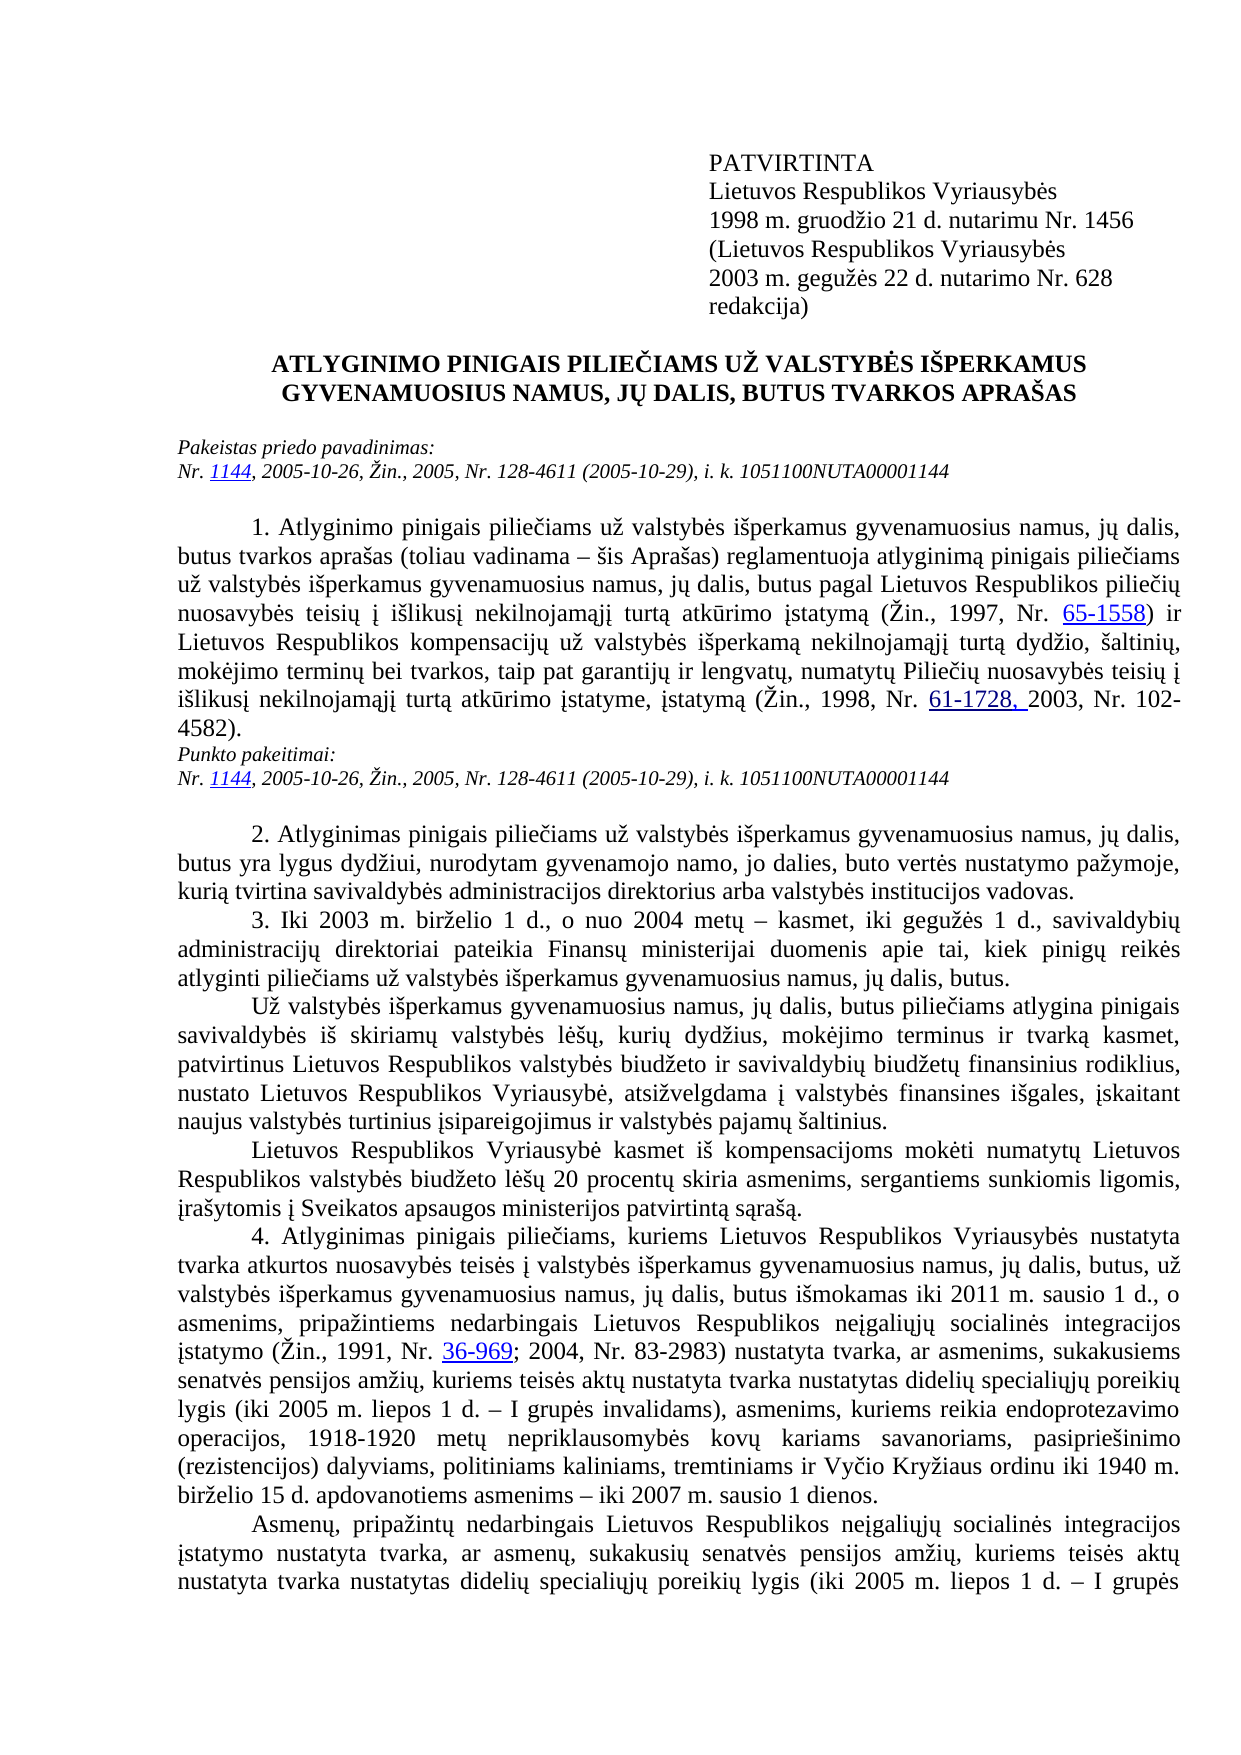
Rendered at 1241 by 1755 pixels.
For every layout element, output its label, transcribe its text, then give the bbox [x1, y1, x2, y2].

text Lietuvos Respublikos Vyriausybės [177, 176, 1181, 205]
text PATVIRTINTA [177, 148, 1181, 176]
text 4. Atlyginimas pinigais piliečiams, kuriems Lietuvos Respublikos Vyriausybės nustatyta tvarka atkurtos nuosavybės teisės į valstybės išperkamus gyvenamuosius namus, jų dalis, butus, už valstybės išperkamus gyvenamuosius namus, jų dalis, butus išmokamas iki 2011 m. sausio 1 d., o asmenims, pripažintiems nedarbingais Lietuvos Respublikos neįgaliųjų socialinės integracijos įstatymo (Žin., 1991, Nr. 36-969; 2004, Nr. 83-2983) nustatyta tvarka, ar asmenims, sukakusiems senatvės pensijos amžių, kuriems teisės aktų nustatyta tvarka nustatytas didelių specialiųjų poreikių lygis (iki 2005 m. liepos 1 d. – I grupės invalidams), asmenims, kuriems reikia endoprotezavimo operacijos, 1918-1920 metų nepriklausomybės kovų kariams savanoriams, pasipriešinimo (rezistencijos) dalyviams, politiniams kaliniams, tremtiniams ir Vyčio Kryžiaus ordinu iki 1940 m. birželio 15 d. apdovanotiems asmenims – iki 2007 m. sausio 1 dienos. [177, 1221, 1181, 1509]
text ATLYGINIMO PINIGAIS PILIEČIAMS UŽ VALSTYBĖS IŠPERKAMUS GYVENAMUOSIUS NAMUS, JŲ DALIS, BUTUS TVARKOS APRAŠAS [177, 349, 1181, 406]
text Už valstybės išperkamus gyvenamuosius namus, jų dalis, butus piliečiams atlygina pinigais savivaldybės iš skiriamų valstybės lėšų, kurių dydžius, mokėjimo terminus ir tvarką kasmet, patvirtinus Lietuvos Respublikos valstybės biudžeto ir savivaldybių biudžetų finansinius rodiklius, nustato Lietuvos Respublikos Vyriausybė, atsižvelgdama į valstybės finansines išgales, įskaitant naujus valstybės turtinius įsipareigojimus ir valstybės pajamų šaltinius. [177, 991, 1181, 1135]
text 3. Iki 2003 m. birželio 1 d., o nuo 2004 metų – kasmet, iki gegužės 1 d., savivaldybių administracijų direktoriai pateikia Finansų ministerijai duomenis apie tai, kiek pinigų reikės atlyginti piliečiams už valstybės išperkamus gyvenamuosius namus, jų dalis, butus. [177, 905, 1181, 991]
text 1998 m. gruodžio 21 d. nutarimu Nr. 1456 [177, 205, 1181, 234]
text (Lietuvos Respublikos Vyriausybės [177, 234, 1181, 263]
text redakcija) [177, 291, 1181, 320]
text Pakeistas priedo pavadinimas: [177, 435, 1181, 459]
text Nr. 1144, 2005-10-26, Žin., 2005, Nr. 128-4611 (2005-10-29), i. k. 1051100NUTA00001144 [177, 766, 1181, 790]
text 1. Atlyginimo pinigais piliečiams už valstybės išperkamus gyvenamuosius namus, jų dalis, butus tvarkos aprašas (toliau vadinama – šis Aprašas) reglamentuoja atlyginimą pinigais piliečiams už valstybės išperkamus gyvenamuosius namus, jų dalis, butus pagal Lietuvos Respublikos piliečių nuosavybės teisių į išlikusį nekilnojamąjį turtą atkūrimo įstatymą (Žin., 1997, Nr. 65-1558) ir Lietuvos Respublikos kompensacijų už valstybės išperkamą nekilnojamąjį turtą dydžio, šaltinių, mokėjimo terminų bei tvarkos, taip pat garantijų ir lengvatų, numatytų Piliečių nuosavybės teisių į išlikusį nekilnojamąjį turtą atkūrimo įstatyme, įstatymą (Žin., 1998, Nr. 61-1728, 2003, Nr. 102-4582). [177, 512, 1181, 742]
text Nr. 1144, 2005-10-26, Žin., 2005, Nr. 128-4611 (2005-10-29), i. k. 1051100NUTA00001144 [177, 459, 1181, 483]
text 2. Atlyginimas pinigais piliečiams už valstybės išperkamus gyvenamuosius namus, jų dalis, butus yra lygus dydžiui, nurodytam gyvenamojo namo, jo dalies, buto vertės nustatymo pažymoje, kurią tvirtina savivaldybės administracijos direktorius arba valstybės institucijos vadovas. [177, 819, 1181, 905]
text Punkto pakeitimai: [177, 742, 1181, 766]
text Asmenų, pripažintų nedarbingais Lietuvos Respublikos neįgaliųjų socialinės integracijos įstatymo nustatyta tvarka, ar asmenų, sukakusių senatvės pensijos amžių, kuriems teisės aktų nustatyta tvarka nustatytas didelių specialiųjų poreikių lygis (iki 2005 m. liepos 1 d. – I grupės [177, 1509, 1181, 1595]
text Lietuvos Respublikos Vyriausybė kasmet iš kompensacijoms mokėti numatytų Lietuvos Respublikos valstybės biudžeto lėšų 20 procentų skiria asmenims, sergantiems sunkiomis ligomis, įrašytomis į Sveikatos apsaugos ministerijos patvirtintą sąrašą. [177, 1135, 1181, 1221]
text 2003 m. gegužės 22 d. nutarimo Nr. 628 [177, 263, 1181, 291]
